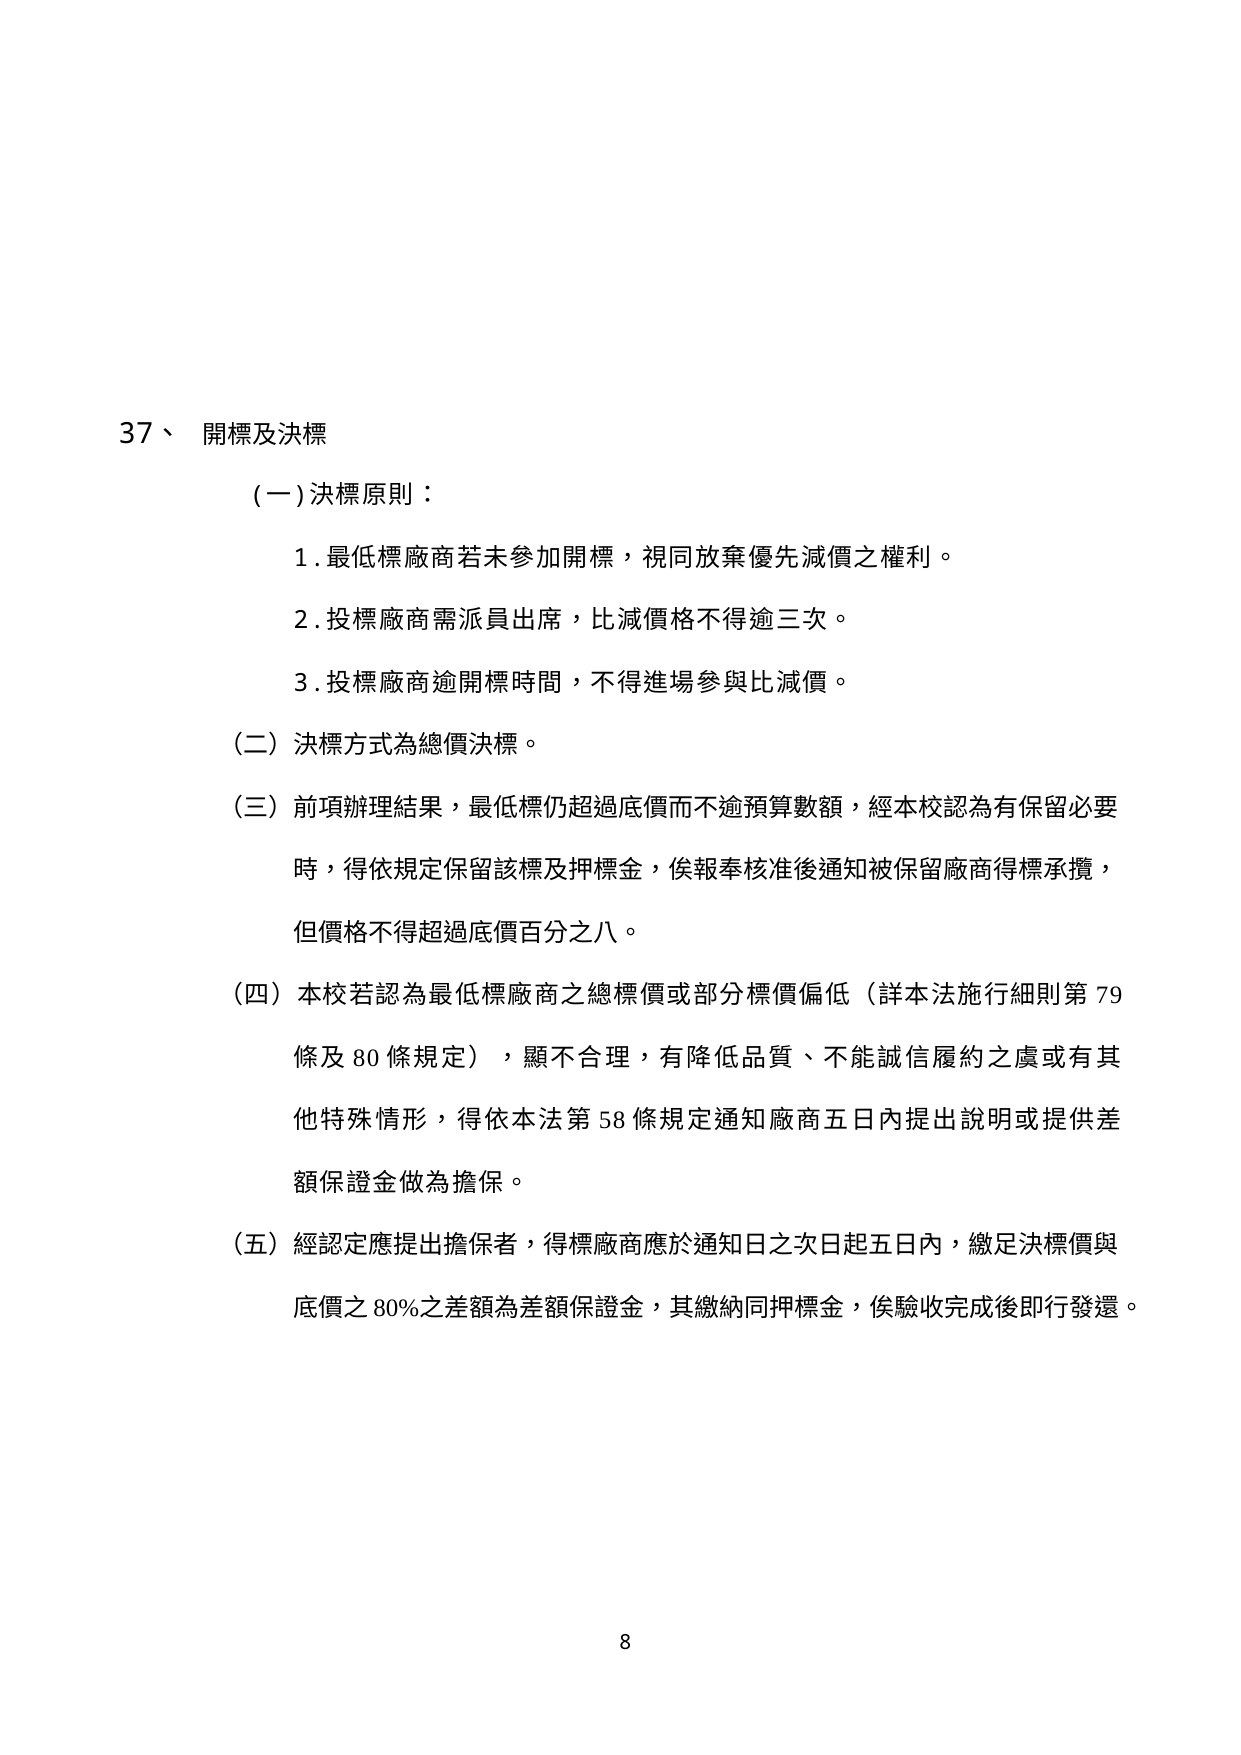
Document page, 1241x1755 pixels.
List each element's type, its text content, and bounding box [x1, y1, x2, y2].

text (一)決標原則： [118, 451, 1122, 514]
list 開標及決標 [118, 389, 1122, 451]
text 1.最低標廠商若未參加開標，視同放棄優先減價之權利。 [293, 514, 1122, 576]
text （二）決標方式為總價決標。 [218, 701, 1122, 764]
text （四）本校若認為最低標廠商之總標價或部分標價偏低（詳本法施行細則第79條及80條規定），顯不合理，有降低品質、不能誠信履約之虞或有其他特殊情形，得依本法第58條規定通知廠商五日內提出說明或提供差額保證金做為擔保。 [218, 951, 1122, 1201]
text 3.投標廠商逾開標時間，不得進場參與比減價。 [293, 639, 1122, 701]
text （五）經認定應提出擔保者，得標廠商應於通知日之次日起五日內，繳足決標價與底價之80%之差額為差額保證金，其繳納同押標金，俟驗收完成後即行發還。未提出者不決標予該廠商。 [218, 1201, 1122, 1326]
text 2.投標廠商需派員出席，比減價格不得逾三次。 [293, 576, 1122, 639]
text （三）前項辦理結果，最低標仍超過底價而不逾預算數額，經本校認為有保留必要時，得依規定保留該標及押標金，俟報奉核准後通知被保留廠商得標承攬，但價格不得超過底價百分之八。 [218, 764, 1122, 951]
